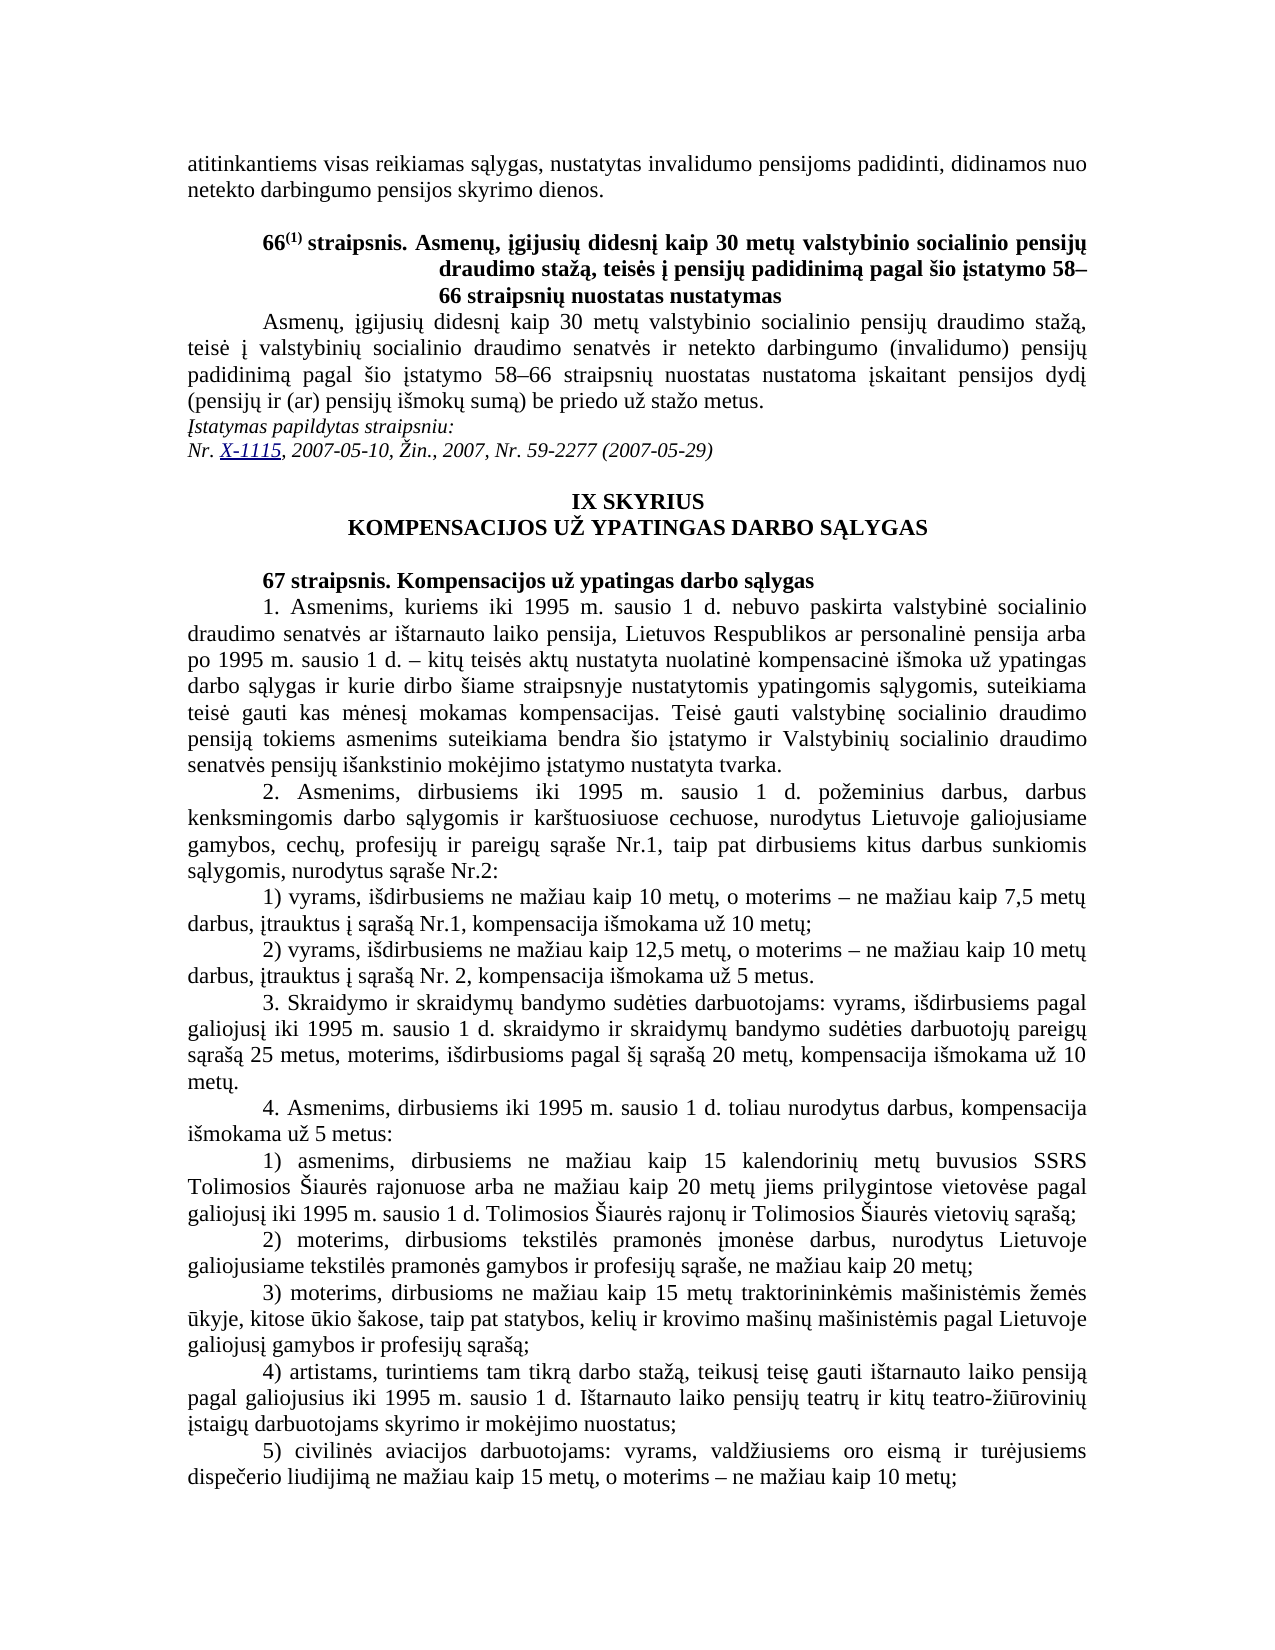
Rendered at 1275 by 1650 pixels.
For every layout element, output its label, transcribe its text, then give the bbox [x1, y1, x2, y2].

text 5) civilinės aviacijos darbuotojams: vyrams, valdžiusiems oro eismą ir turėjusiems dispečerio liudijimą ne mažiau kaip 15 metų, o moterims – ne mažiau kaip 10 metų; [187, 1437, 1088, 1489]
text 67 straipsnis. Kompensacijos už ypatingas darbo sąlygas [187, 567, 1088, 593]
text Nr. X-1115, 2007-05-10, Žin., 2007, Nr. 59-2277 (2007-05-29) [187, 438, 1088, 462]
text 3. Skraidymo ir skraidymų bandymo sudėties darbuotojams: vyrams, išdirbusiems pagal galiojusį iki 1995 m. sausio 1 d. skraidymo ir skraidymų bandymo sudėties darbuotojų pareigų sąrašą 25 metus, moterims, išdirbusioms pagal šį sąrašą 20 metų, kompensacija išmokama už 10 metų. [187, 989, 1088, 1094]
text 1) vyrams, išdirbusiems ne mažiau kaip 10 metų, o moterims – ne mažiau kaip 7,5 metų darbus, įtrauktus į sąrašą Nr.1, kompensacija išmokama už 10 metų; [187, 883, 1088, 936]
text KOMPENSACIJOS UŽ YPATINGAS DARBO SĄLYGAS [187, 514, 1088, 541]
text 1) asmenims, dirbusiems ne mažiau kaip 15 kalendorinių metų buvusios SSRS Tolimosios Šiaurės rajonuose arba ne mažiau kaip 20 metų jiems prilygintose vietovėse pagal galiojusį iki 1995 m. sausio 1 d. Tolimosios Šiaurės rajonų ir Tolimosios Šiaurės vietovių sąrašą; [187, 1147, 1088, 1226]
text 2) vyrams, išdirbusiems ne mažiau kaip 12,5 metų, o moterims – ne mažiau kaip 10 metų darbus, įtrauktus į sąrašą Nr. 2, kompensacija išmokama už 5 metus. [187, 936, 1088, 989]
text 1. Asmenims, kuriems iki 1995 m. sausio 1 d. nebuvo paskirta valstybinė socialinio draudimo senatvės ar ištarnauto laiko pensija, Lietuvos Respublikos ar personalinė pensija arba po 1995 m. sausio 1 d. – kitų teisės aktų nustatyta nuolatinė kompensacinė išmoka už ypatingas darbo sąlygas ir kurie dirbo šiame straipsnyje nustatytomis ypatingomis sąlygomis, suteikiama teisė gauti kas mėnesį mokamas kompensacijas. Teisė gauti valstybinę socialinio draudimo pensiją tokiems asmenims suteikiama bendra šio įstatymo ir Valstybinių socialinio draudimo senatvės pensijų išankstinio mokėjimo įstatymo nustatyta tvarka. [187, 593, 1088, 778]
text 4. Asmenims, dirbusiems iki 1995 m. sausio 1 d. toliau nurodytus darbus, kompensacija išmokama už 5 metus: [187, 1094, 1088, 1147]
text 66(1) straipsnis. Asmenų, įgijusių didesnį kaip 30 metų valstybinio socialinio pensijų draudimo stažą, teisės į pensijų padidinimą pagal šio įstatymo 58–66 straipsnių nuostatas nustatymas [262, 229, 1088, 308]
text Įstatymas papildytas straipsniu: [187, 413, 1088, 438]
text atitinkantiems visas reikiamas sąlygas, nustatytas invalidumo pensijoms padidinti, didinamos nuo netekto darbingumo pensijos skyrimo dienos. [187, 150, 1088, 203]
text 3) moterims, dirbusioms ne mažiau kaip 15 metų traktorininkėmis mašinistėmis žemės ūkyje, kitose ūkio šakose, taip pat statybos, kelių ir krovimo mašinų mašinistėmis pagal Lietuvoje galiojusį gamybos ir profesijų sąrašą; [187, 1279, 1088, 1358]
text 2. Asmenims, dirbusiems iki 1995 m. sausio 1 d. požeminius darbus, darbus kenksmingomis darbo sąlygomis ir karštuosiuose cechuose, nurodytus Lietuvoje galiojusiame gamybos, cechų, profesijų ir pareigų sąraše Nr.1, taip pat dirbusiems kitus darbus sunkiomis sąlygomis, nurodytus sąraše Nr.2: [187, 778, 1088, 883]
text IX SKYRIUS [187, 488, 1088, 514]
text Asmenų, įgijusių didesnį kaip 30 metų valstybinio socialinio pensijų draudimo stažą, teisė į valstybinių socialinio draudimo senatvės ir netekto darbingumo (invalidumo) pensijų padidinimą pagal šio įstatymo 58–66 straipsnių nuostatas nustatoma įskaitant pensijos dydį (pensijų ir (ar) pensijų išmokų sumą) be priedo už stažo metus. [187, 308, 1088, 413]
text 4) artistams, turintiems tam tikrą darbo stažą, teikusį teisę gauti ištarnauto laiko pensiją pagal galiojusius iki 1995 m. sausio 1 d. Ištarnauto laiko pensijų teatrų ir kitų teatro-žiūrovinių įstaigų darbuotojams skyrimo ir mokėjimo nuostatus; [187, 1358, 1088, 1437]
text 2) moterims, dirbusioms tekstilės pramonės įmonėse darbus, nurodytus Lietuvoje galiojusiame tekstilės pramonės gamybos ir profesijų sąraše, ne mažiau kaip 20 metų; [187, 1226, 1088, 1279]
